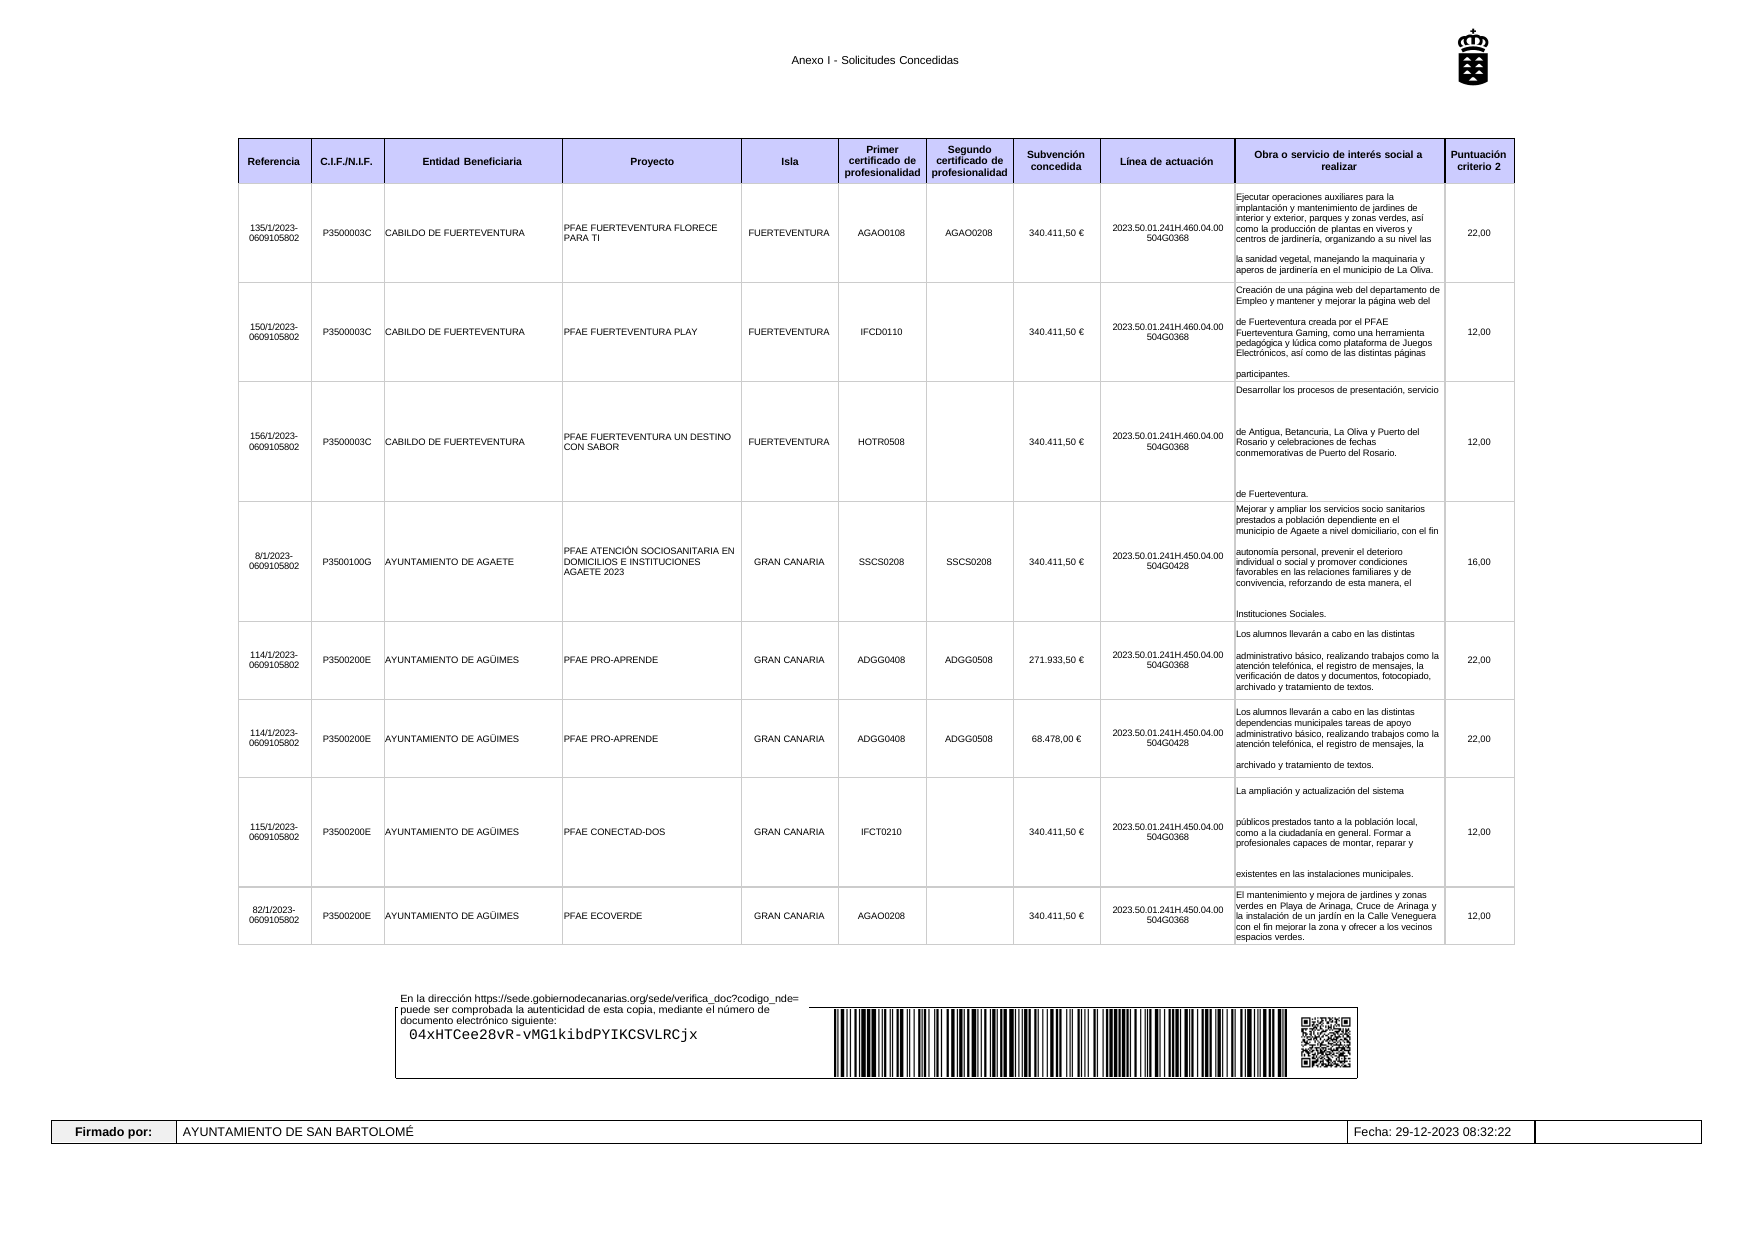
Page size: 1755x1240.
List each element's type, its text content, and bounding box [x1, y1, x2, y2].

table_cell archivado y tratamiento de textos. [1236, 681, 1444, 699]
table_cell 2023.50.01.241H.450.04.00 504G0368 [1101, 622, 1234, 699]
table_cell AYUNTAMIENTO DE AGÜIMES [385, 622, 562, 699]
table_header Isla [742, 139, 838, 183]
table_cell [1236, 749, 1444, 759]
table_cell AGAO0108 [839, 184, 926, 282]
table_cell Creación de una página web del departamento de [1236, 283, 1444, 296]
table_cell [927, 888, 1013, 944]
table_cell GRAN CANARIA [742, 502, 838, 621]
table_cell HOTR0508 [839, 382, 926, 501]
table_header Obra o servicio de interés social a realizar [1236, 139, 1444, 183]
table_cell [1236, 535, 1444, 546]
table_cell [1236, 796, 1444, 806]
table_cell existentes en las instalaciones municipales. [1236, 868, 1444, 886]
table_cell [1236, 858, 1444, 868]
table_cell IFCT0210 [839, 778, 926, 886]
table_cell [927, 283, 1013, 381]
table_cell AYUNTAMIENTO DE AGAETE [385, 502, 562, 621]
table_cell administrativo básico, realizando trabajos como la atención telefónica, el registro de mensajes, la [1236, 650, 1444, 671]
table_cell P3500100G [312, 502, 384, 621]
table_cell Mejorar y ampliar los servicios socio sanitarios [1236, 502, 1444, 514]
table_header Línea de actuación [1101, 139, 1234, 183]
table_cell FUERTEVENTURA [742, 382, 838, 501]
table_cell [1236, 244, 1444, 254]
table_cell 114/1/2023- 0609105802 [239, 622, 311, 699]
table_cell participantes. [1236, 368, 1444, 381]
table_header C.I.F./N.I.F. [312, 139, 384, 183]
table_cell 271.933,50 € [1014, 622, 1100, 699]
table_cell verificación de datos y documentos, fotocopiado, [1236, 671, 1444, 681]
table_cell de Fuerteventura. [1236, 488, 1444, 501]
table_cell FUERTEVENTURA [742, 283, 838, 381]
table_cell dependencias municipales tareas de apoyo [1236, 718, 1444, 728]
table_cell AYUNTAMIENTO DE AGÜIMES [385, 700, 562, 777]
table_cell El mantenimiento y mejora de jardines y zonas [1236, 888, 1444, 900]
table_cell Los alumnos llevarán a cabo en las distintas [1236, 700, 1444, 718]
table_cell 340.411,50 € [1014, 502, 1100, 621]
table_cell 22,00 [1446, 622, 1514, 699]
table_cell P3500200E [312, 888, 384, 944]
table_header Primer certificado de profesionalidad [839, 139, 926, 183]
table_cell [1236, 848, 1444, 858]
table_cell Electrónicos, así como de las distintas páginas [1236, 348, 1444, 358]
table_cell Desarrollar los procesos de presentación, servicio [1236, 382, 1444, 395]
table_cell [1236, 415, 1444, 426]
table_header Firmado por: [52, 1121, 176, 1142]
table_cell 340.411,50 € [1014, 888, 1100, 944]
table_cell la sanidad vegetal, manejando la maquinaria y [1236, 254, 1444, 264]
table_cell PFAE CONECTAD-DOS [563, 778, 741, 886]
table_cell [927, 778, 1013, 886]
table_cell [1236, 395, 1444, 405]
table_cell PFAE PRO-APRENDE [563, 622, 741, 699]
table_cell GRAN CANARIA [742, 700, 838, 777]
table_cell aperos de jardinería en el municipio de La Oliva. [1236, 264, 1444, 282]
table_cell CABILDO DE FUERTEVENTURA [385, 283, 562, 381]
table_cell [927, 382, 1013, 501]
table_cell 68.478,00 € [1014, 700, 1100, 777]
table_cell SSCS0208 [927, 502, 1013, 621]
table_cell GRAN CANARIA [742, 622, 838, 699]
table_cell [1236, 806, 1444, 816]
table_cell Ejecutar operaciones auxiliares para la [1236, 184, 1444, 202]
table_cell 82/1/2023- 0609105802 [239, 888, 311, 944]
table_cell como la producción de plantas en viveros y centros de jardinería, organizando a su nivel las [1236, 223, 1444, 243]
table_cell autonomía personal, prevenir el deterioro individual o social y promover condiciones favorables en las relaciones familiares y de [1236, 546, 1444, 577]
table_cell 2023.50.01.241H.460.04.00 504G0368 [1101, 382, 1234, 501]
table_cell 150/1/2023- 0609105802 [239, 283, 311, 381]
table_cell ADGG0508 [927, 622, 1013, 699]
table_cell de Fuerteventura creada por el PFAE Fuerteventura Gaming, como una herramienta pedagógica y lúdica como plataforma de Juegos [1236, 316, 1444, 348]
table_cell 2023.50.01.241H.450.04.00 504G0428 [1101, 700, 1234, 777]
table_header Referencia [239, 139, 311, 183]
table_cell AGAO0208 [839, 888, 926, 944]
table_cell [1236, 478, 1444, 488]
table_cell 340.411,50 € [1014, 778, 1100, 886]
table_header Segundo certificado de profesionalidad [927, 139, 1013, 183]
table_cell 114/1/2023- 0609105802 [239, 700, 311, 777]
table_cell 340.411,50 € [1014, 382, 1100, 501]
table_cell GRAN CANARIA [742, 778, 838, 886]
table_cell interior y exterior, parques y zonas verdes, así [1236, 212, 1444, 223]
table_cell Los alumnos llevarán a cabo en las distintas [1236, 622, 1444, 639]
table_cell 340.411,50 € [1014, 283, 1100, 381]
table_cell La ampliación y actualización del sistema [1236, 778, 1444, 796]
table_cell municipio de Agaete a nivel domiciliario, con el fin [1236, 525, 1444, 535]
table_cell 115/1/2023- 0609105802 [239, 778, 311, 886]
table_cell 2023.50.01.241H.460.04.00 504G0368 [1101, 283, 1234, 381]
table_cell 22,00 [1446, 700, 1514, 777]
table_cell AYUNTAMIENTO DE AGÜIMES [385, 888, 562, 944]
table_cell [1236, 640, 1444, 650]
table_cell administrativo básico, realizando trabajos como la atención telefónica, el registro de mensajes, la [1236, 728, 1444, 749]
table_cell 12,00 [1446, 888, 1514, 944]
table_header Puntuación criterio 2 [1446, 139, 1514, 183]
table_cell [1236, 598, 1444, 608]
table_cell PFAE FUERTEVENTURA FLORECE PARA TI [563, 184, 741, 282]
table_cell CABILDO DE FUERTEVENTURA [385, 184, 562, 282]
table_cell PFAE PRO-APRENDE [563, 700, 741, 777]
table_cell 12,00 [1446, 283, 1514, 381]
table_cell 135/1/2023- 0609105802 [239, 184, 311, 282]
table_cell espacios verdes. [1236, 931, 1444, 944]
table_cell prestados a población dependiente en el [1236, 515, 1444, 525]
table_cell Empleo y mantener y mejorar la página web del [1236, 296, 1444, 306]
table_cell públicos prestados tanto a la población local, como a la ciudadanía en general. Formar a profesionales capaces de montar, reparar y [1236, 816, 1444, 848]
table_cell de Antigua, Betancuria, La Oliva y Puerto del Rosario y celebraciones de fechas conmemorativas de Puerto del Rosario. [1236, 426, 1444, 457]
table_header Fecha: 29-12-2023 08:32:22 [1348, 1121, 1534, 1142]
table_cell P3500200E [312, 700, 384, 777]
table_cell 12,00 [1446, 382, 1514, 501]
table_cell 22,00 [1446, 184, 1514, 282]
table_cell [1236, 587, 1444, 598]
table_cell P3500003C [312, 184, 384, 282]
table_cell 156/1/2023- 0609105802 [239, 382, 311, 501]
table_cell [1236, 306, 1444, 316]
table_cell P3500200E [312, 778, 384, 886]
table_header Proyecto [563, 139, 741, 183]
table_cell PFAE FUERTEVENTURA PLAY [563, 283, 741, 381]
table_cell AYUNTAMIENTO DE AGÜIMES [385, 778, 562, 886]
table_cell verdes en Playa de Arinaga, Cruce de Arinaga y la instalación de un jardín en la Calle Veneguera con el fin mejorar la zona y ofrecer a los vecinos [1236, 900, 1444, 931]
table_cell [1236, 457, 1444, 467]
table_cell ADGG0408 [839, 700, 926, 777]
table_cell 16,00 [1446, 502, 1514, 621]
table_cell P3500003C [312, 382, 384, 501]
table_cell AGAO0208 [927, 184, 1013, 282]
table_header Subvención concedida [1014, 139, 1100, 183]
table_header [1536, 1121, 1701, 1142]
table_cell 2023.50.01.241H.450.04.00 504G0368 [1101, 778, 1234, 886]
table_cell 12,00 [1446, 778, 1514, 886]
table_cell [1236, 405, 1444, 415]
table_cell archivado y tratamiento de textos. [1236, 759, 1444, 777]
table_cell implantación y mantenimiento de jardines de [1236, 202, 1444, 212]
table_cell PFAE ECOVERDE [563, 888, 741, 944]
table_cell 2023.50.01.241H.460.04.00 504G0368 [1101, 184, 1234, 282]
table_cell Instituciones Sociales. [1236, 608, 1444, 621]
table_cell GRAN CANARIA [742, 888, 838, 944]
table_cell convivencia, reforzando de esta manera, el [1236, 577, 1444, 587]
table_cell 8/1/2023- 0609105802 [239, 502, 311, 621]
table_cell IFCD0110 [839, 283, 926, 381]
table_cell [1236, 358, 1444, 368]
table_cell PFAE ATENCIÓN SOCIOSANITARIA EN DOMICILIOS E INSTITUCIONES AGAETE 2023 [563, 502, 741, 621]
table_cell 2023.50.01.241H.450.04.00 504G0368 [1101, 888, 1234, 944]
table_header AYUNTAMIENTO DE SAN BARTOLOMÉ [177, 1121, 1347, 1142]
table_cell P3500200E [312, 622, 384, 699]
table_cell ADGG0508 [927, 700, 1013, 777]
table_cell P3500003C [312, 283, 384, 381]
table_cell SSCS0208 [839, 502, 926, 621]
table_cell CABILDO DE FUERTEVENTURA [385, 382, 562, 501]
table_cell 340.411,50 € [1014, 184, 1100, 282]
table_cell [1236, 468, 1444, 478]
table_header Entidad Beneficiaria [385, 139, 562, 183]
table_cell ADGG0408 [839, 622, 926, 699]
table_cell FUERTEVENTURA [742, 184, 838, 282]
table_cell 2023.50.01.241H.450.04.00 504G0428 [1101, 502, 1234, 621]
table_cell PFAE FUERTEVENTURA UN DESTINO CON SABOR [563, 382, 741, 501]
